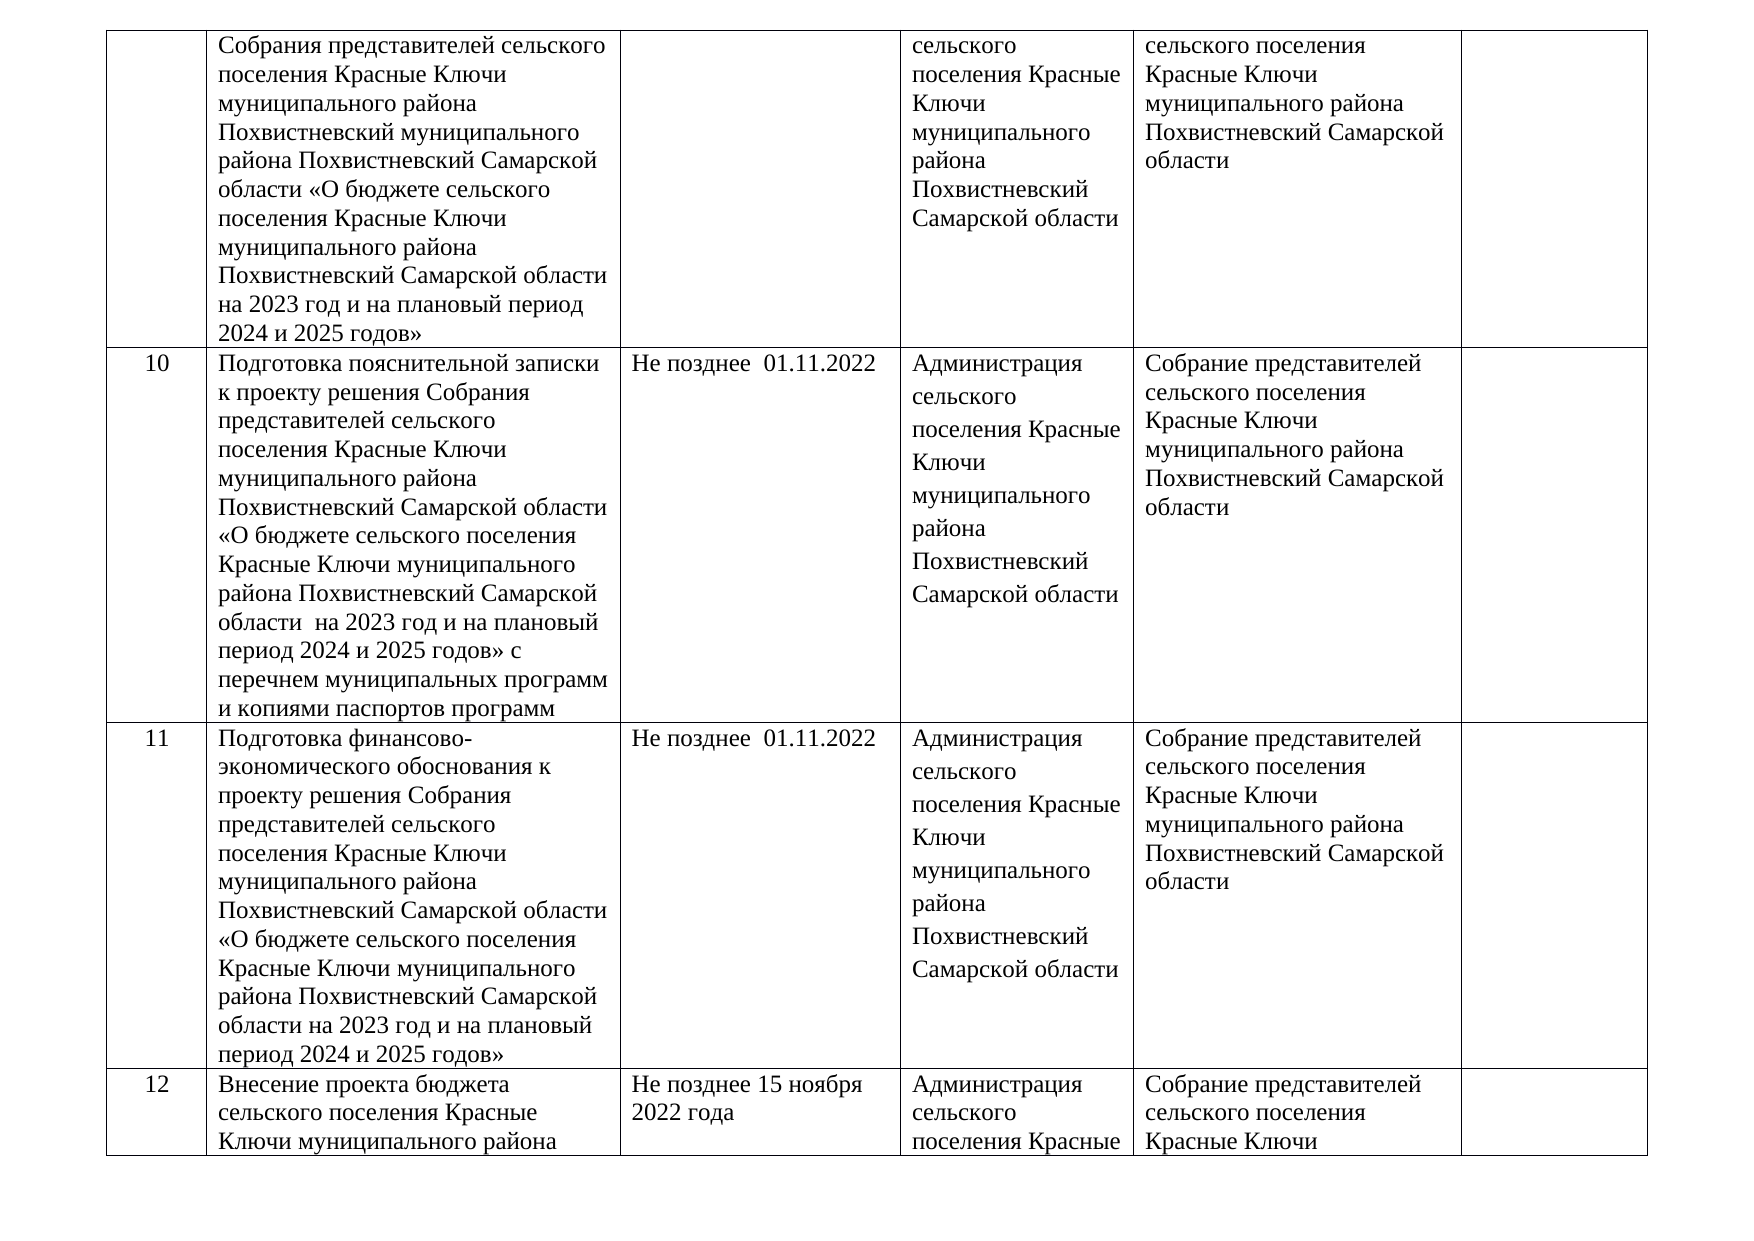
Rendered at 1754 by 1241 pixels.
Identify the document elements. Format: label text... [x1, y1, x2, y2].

table_cell 10 [107, 348, 206, 722]
table_cell Подготовка финансово-экономического обоснования к проекту решения Собрания представителей сельского поселения Красные Ключи муниципального района Похвистневский Самарской области «О бюджете сельского поселения Красные Ключи муниципального района Похвистневский Самарской области на 2023 год и на плановый период 2024 и 2025 годов» [207, 723, 620, 1068]
table_cell [1462, 31, 1647, 347]
table_cell Администрация сельского поселения Красные [901, 1069, 1133, 1155]
table_cell [1462, 1069, 1647, 1155]
table_cell 12 [107, 1069, 206, 1155]
table_cell сельского поселения Красные Ключи муниципального района Похвистневский Самарской области [1134, 31, 1461, 347]
table_cell 11 [107, 723, 206, 1068]
table_cell [107, 31, 206, 347]
table_cell Внесение проекта бюджета сельского поселения Красные Ключи муниципального района [207, 1069, 620, 1155]
table_cell Собрания представителей сельского поселения Красные Ключи муниципального района Похвистневский муниципального района Похвистневский Самарской области «О бюджете сельского поселения Красные Ключи муниципального района Похвистневский Самарской области на 2023 год и на плановый период 2024 и 2025 годов» [207, 31, 620, 347]
table_cell [1462, 723, 1647, 1068]
table_cell Подготовка пояснительной записки к проекту решения Собрания представителей сельского поселения Красные Ключи муниципального района Похвистневский Самарской области «О бюджете сельского поселения Красные Ключи муниципального района Похвистневский Самарской области на 2023 год и на плановый период 2024 и 2025 годов» с перечнем муниципальных программ и копиями паспортов программ [207, 348, 620, 722]
table_cell Собрание представителей сельского поселения Красные Ключи муниципального района Похвистневский Самарской области [1134, 723, 1461, 1068]
table_cell Не позднее 01.11.2022 [621, 348, 900, 722]
table_cell [1462, 348, 1647, 722]
table_cell [621, 31, 900, 347]
table_cell сельского поселения Красные Ключи муниципального района Похвистневский Самарской области [901, 31, 1133, 347]
table_cell Администрация сельского поселения Красные Ключи муниципального района Похвистневский Самарской области [901, 723, 1133, 1068]
table_cell Администрация сельского поселения Красные Ключи муниципального района Похвистневский Самарской области [901, 348, 1133, 722]
table_cell Не позднее 15 ноября 2022 года [621, 1069, 900, 1155]
table_cell Не позднее 01.11.2022 [621, 723, 900, 1068]
table_cell Собрание представителей сельского поселения Красные Ключи муниципального района Похвистневский Самарской области [1134, 348, 1461, 722]
table_cell Собрание представителей сельского поселения Красные Ключи [1134, 1069, 1461, 1155]
